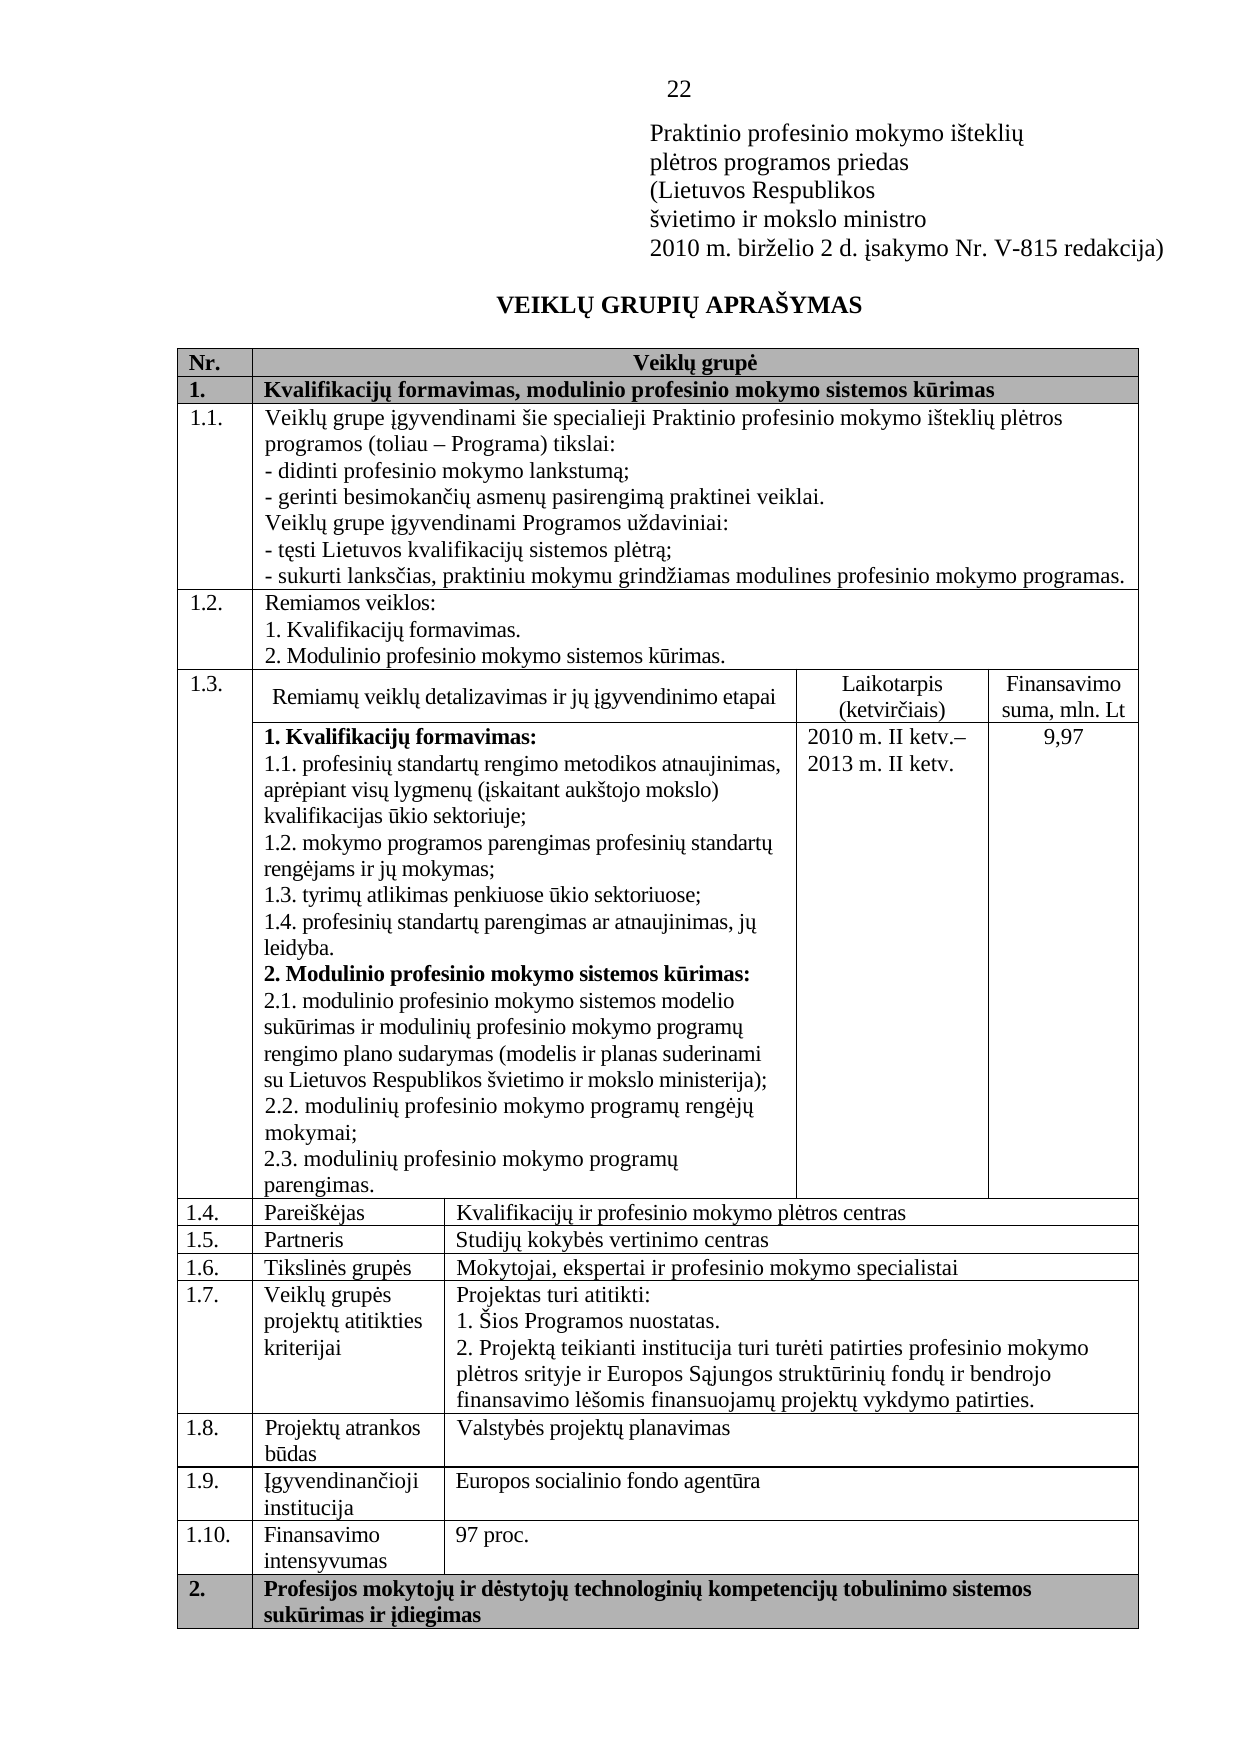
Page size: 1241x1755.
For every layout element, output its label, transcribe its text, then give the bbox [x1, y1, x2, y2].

table_cell Partneris [253, 1226, 444, 1252]
table_cell 1.7. [178, 1281, 252, 1413]
table_cell 2. [178, 1575, 252, 1628]
text plėtros programos priedas [649, 147, 1181, 176]
table_cell Mokytojai, ekspertai ir profesinio mokymo specialistai [445, 1254, 1138, 1280]
table_cell Europos socialinio fondo agentūra [445, 1468, 1138, 1520]
table_cell Remiamų veiklų detalizavimas ir jų įgyvendinimo etapai [253, 670, 796, 722]
table_cell Profesijos mokytojų ir dėstytojų technologinių kompetencijų tobulinimo sistemos sukūrimas ir įdiegimas [253, 1575, 1138, 1628]
table_cell 97 proc. [445, 1521, 1138, 1574]
table_cell Finansavimo intensyvumas [253, 1521, 444, 1574]
table_cell 1.10. [178, 1521, 252, 1574]
text VEIKLŲ GRUPIŲ APRAŠYMAS [177, 291, 1181, 319]
table_cell 2010 m. II ketv.–2013 m. II ketv. [797, 723, 988, 1198]
table_header Veiklų grupė [253, 349, 1138, 376]
table_cell 1.3. [178, 670, 252, 1198]
table_cell Pareiškėjas [253, 1199, 444, 1225]
table_cell Projektas turi atitikti: 1. Šios Programos nuostatas. 2. Projektą teikianti institucija turi turėti patirties profesinio mokymo plėtros srityje ir Europos Sąjungos struktūrinių fondų ir bendrojo finansavimo lėšomis finansuojamų projektų vykdymo patirties. [445, 1281, 1138, 1413]
table_cell Veiklų grupe įgyvendinami šie specialieji Praktinio profesinio mokymo išteklių plėtros programos (toliau – Programa) tikslai: - didinti profesinio mokymo lankstumą; - gerinti besimokančių asmenų pasirengimą praktinei veiklai. Veiklų grupe įgyvendinami Programos uždaviniai: - tęsti Lietuvos kvalifikacijų sistemos plėtrą; - sukurti lanksčias, praktiniu mokymu grindžiamas modulines profesinio mokymo programas. [253, 404, 1138, 588]
table_cell 1.4. [178, 1199, 252, 1225]
table_cell Kvalifikacijų ir profesinio mokymo plėtros centras [445, 1199, 1138, 1225]
table_cell Kvalifikacijų formavimas, modulinio profesinio mokymo sistemos kūrimas [253, 377, 1138, 403]
text 2010 m. birželio 2 d. įsakymo Nr. V-815 redakcija) [649, 233, 1181, 262]
table_cell 1. [178, 377, 252, 403]
table_cell Valstybės projektų planavimas [445, 1414, 1138, 1466]
text Praktinio profesinio mokymo išteklių [649, 118, 1181, 147]
table_cell Finansavimo suma, mln. Lt [989, 670, 1138, 722]
table_cell 1. Kvalifikacijų formavimas: 1.1. profesinių standartų rengimo metodikos atnaujinimas, aprėpiant visų lygmenų (įskaitant aukštojo mokslo) kvalifikacijas ūkio sektoriuje; 1.2. mokymo programos parengimas profesinių standartų rengėjams ir jų mokymas; 1.3. tyrimų atlikimas penkiuose ūkio sektoriuose; 1.4. profesinių standartų parengimas ar atnaujinimas, jų leidyba. 2. Modulinio profesinio mokymo sistemos kūrimas: 2.1. modulinio profesinio mokymo sistemos modelio sukūrimas ir modulinių profesinio mokymo programų rengimo plano sudarymas (modelis ir planas suderinami su Lietuvos Respublikos švietimo ir mokslo ministerija); 2.2. modulinių profesinio mokymo programų rengėjų mokymai; 2.3. modulinių profesinio mokymo programų parengimas. [253, 723, 796, 1198]
table_cell Veiklų grupės projektų atitikties kriterijai [253, 1281, 444, 1413]
table_cell 1.5. [178, 1226, 252, 1252]
table_header Nr. [178, 349, 252, 376]
table_cell Laikotarpis (ketvirčiais) [797, 670, 988, 722]
table_cell Projektų atrankos būdas [253, 1414, 444, 1466]
text švietimo ir mokslo ministro [649, 204, 1181, 233]
table_cell 1.2. [178, 590, 252, 668]
table_cell Remiamos veiklos: 1. Kvalifikacijų formavimas. 2. Modulinio profesinio mokymo sistemos kūrimas. [253, 590, 1138, 668]
table_cell 1.6. [178, 1254, 252, 1280]
text (Lietuvos Respublikos [649, 176, 1181, 204]
table_cell 1.8. [178, 1414, 252, 1466]
table_cell 1.9. [178, 1468, 252, 1520]
table_cell Tikslinės grupės [253, 1254, 444, 1280]
table_cell Studijų kokybės vertinimo centras [445, 1226, 1138, 1252]
table_cell 1.1. [178, 404, 252, 588]
table_cell Įgyvendinančioji institucija [253, 1468, 444, 1520]
table_cell 9,97 [989, 723, 1138, 1198]
